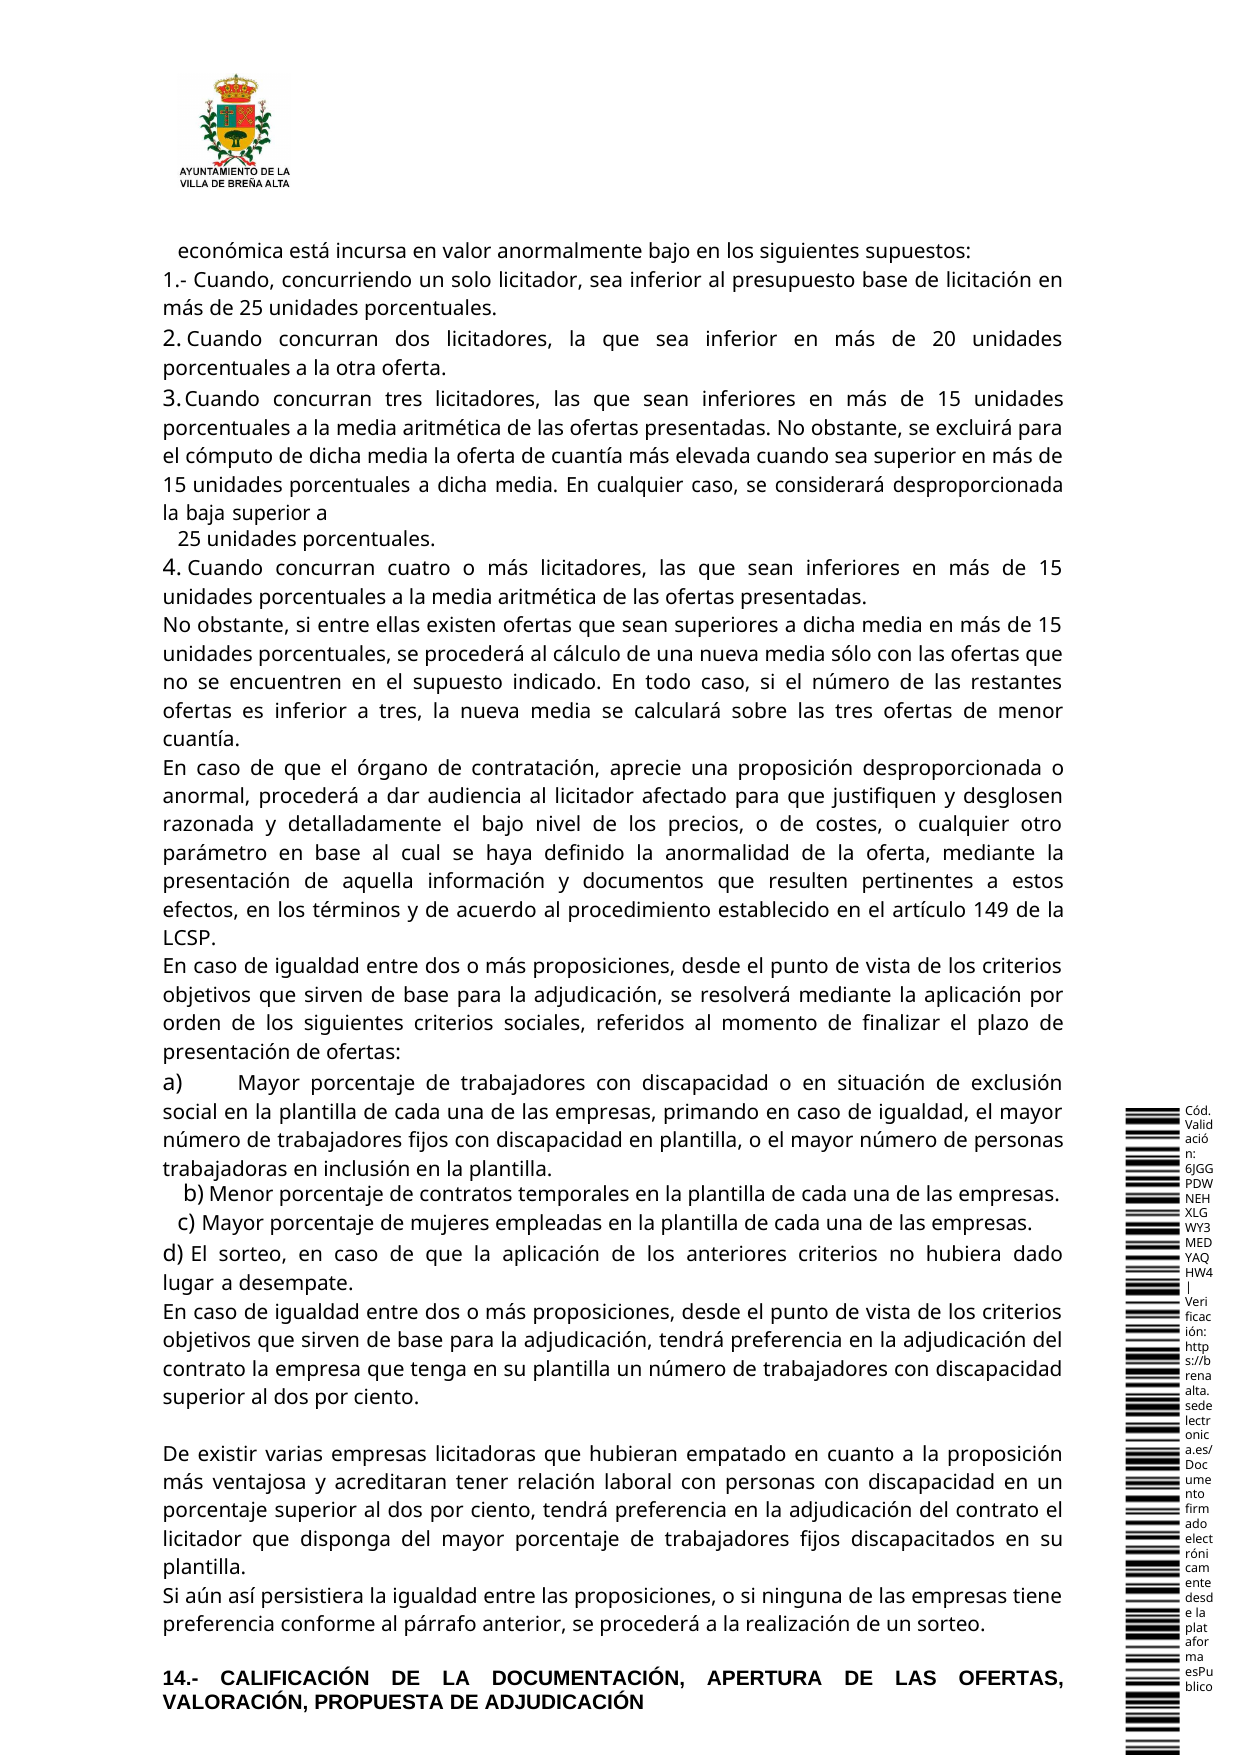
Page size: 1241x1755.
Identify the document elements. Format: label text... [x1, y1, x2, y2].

list Cuando concurran dos licitadores, la que sea inferior en más de 20 unidades porcentuales a la otra oferta. [162, 322, 1064, 382]
text En caso de que el órgano de contratación, aprecie una proposición desproporcionada o anormal, procederá a dar audiencia al licitador afectado para que justifiquen y desglosen razonada y detalladamente el bajo nivel de los precios, o de costes, o cualquier otro parámetro en base al cual se haya definido la anormalidad de la oferta, mediante la presentación de aquella información y documentos que resulten pertinentes a estos efectos, en los términos y de acuerdo al procedimiento establecido en el artículo 149 de la LCSP. [162, 753, 1064, 952]
text Cód. Validación: 6JGGPDWNEHXLGWY3MEDYAQHW4 | Verificación: https://brenaalta.sedelectronica.es/ Documento firmado electrónicamente desde la plataforma esPublico Gestiona | Página 17 de 44 [1185, 1103, 1214, 1694]
list Cuando concurran cuatro o más licitadores, las que sean inferiores en más de 15 unidades porcentuales a la media aritmética de las ofertas presentadas. [162, 551, 1063, 610]
text De existir varias empresas licitadoras que hubieran empatado en cuanto a la proposición más ventajosa y acreditaran tener relación laboral con personas con discapacidad en un porcentaje superior al dos por ciento, tendrá preferencia en la adjudicación del contrato el licitador que disponga del mayor porcentaje de trabajadores fijos discapacitados en su plantilla. [162, 1439, 1064, 1581]
list Mayor porcentaje de trabajadores con discapacidad o en situación de exclusión social en la plantilla de cada una de las empresas, primando en caso de igualdad, el mayor número de trabajadores fijos con discapacidad en plantilla, o el mayor número de personas trabajadoras en inclusión en la plantilla. [162, 1066, 1064, 1182]
text 1.- Cuando, concurriendo un solo licitador, sea inferior al presupuesto base de licitación en más de 25 unidades porcentuales. [162, 265, 1064, 322]
subtitle 14.- CALIFICACIÓN DE LA DOCUMENTACIÓN, APERTURA DE LAS OFERTAS, VALORACIÓN, PROPUESTA DE ADJUDICACIÓN [162, 1666, 1064, 1714]
text En caso de igualdad entre dos o más proposiciones, desde el punto de vista de los criterios objetivos que sirven de base para la adjudicación, se resolverá mediante la aplicación por orden de los siguientes criterios sociales, referidos al momento de finalizar el plazo de presentación de ofertas: [162, 952, 1064, 1065]
text En caso de igualdad entre dos o más proposiciones, desde el punto de vista de los criterios objetivos que sirven de base para la adjudicación, tendrá preferencia en la adjudicación del contrato la empresa que tenga en su plantilla un número de trabajadores con discapacidad superior al dos por ciento. [162, 1297, 1064, 1411]
list Cuando concurran tres licitadores, las que sean inferiores en más de 15 unidades porcentuales a la media aritmética de las ofertas presentadas. No obstante, se excluirá para el cómputo de dicha media la oferta de cuantía más elevada cuando sea superior en más de 15 unidades porcentuales a dicha media. En cualquier caso, se considerará desproporcionada la baja superior a [162, 382, 1064, 527]
list Menor porcentaje de contratos temporales en la plantilla de cada una de las empresas. [183, 1182, 1125, 1206]
text 25 unidades porcentuales. [177, 527, 1193, 551]
text [1183, 1100, 1214, 1694]
list Mayor porcentaje de mujeres empleadas en la plantilla de cada una de las empresas. [177, 1206, 1125, 1237]
text económica está incursa en valor anormalmente bajo en los siguientes supuestos: [177, 237, 1193, 265]
text No obstante, si entre ellas existen ofertas que sean superiores a dicha media en más de 15 unidades porcentuales, se procederá al cálculo de una nueva media sólo con las ofertas que no se encuentren en el supuesto indicado. En todo caso, si el número de las restantes ofertas es inferior a tres, la nueva media se calculará sobre las tres ofertas de menor cuantía. [162, 610, 1064, 753]
list El sorteo, en caso de que la aplicación de los anteriores criterios no hubiera dado lugar a desempate. [162, 1237, 1064, 1297]
text Si aún así persistiera la igualdad entre las proposiciones, o si ninguna de las empresas tiene preferencia conforme al párrafo anterior, se procederá a la realización de un sorteo. [162, 1581, 1064, 1638]
